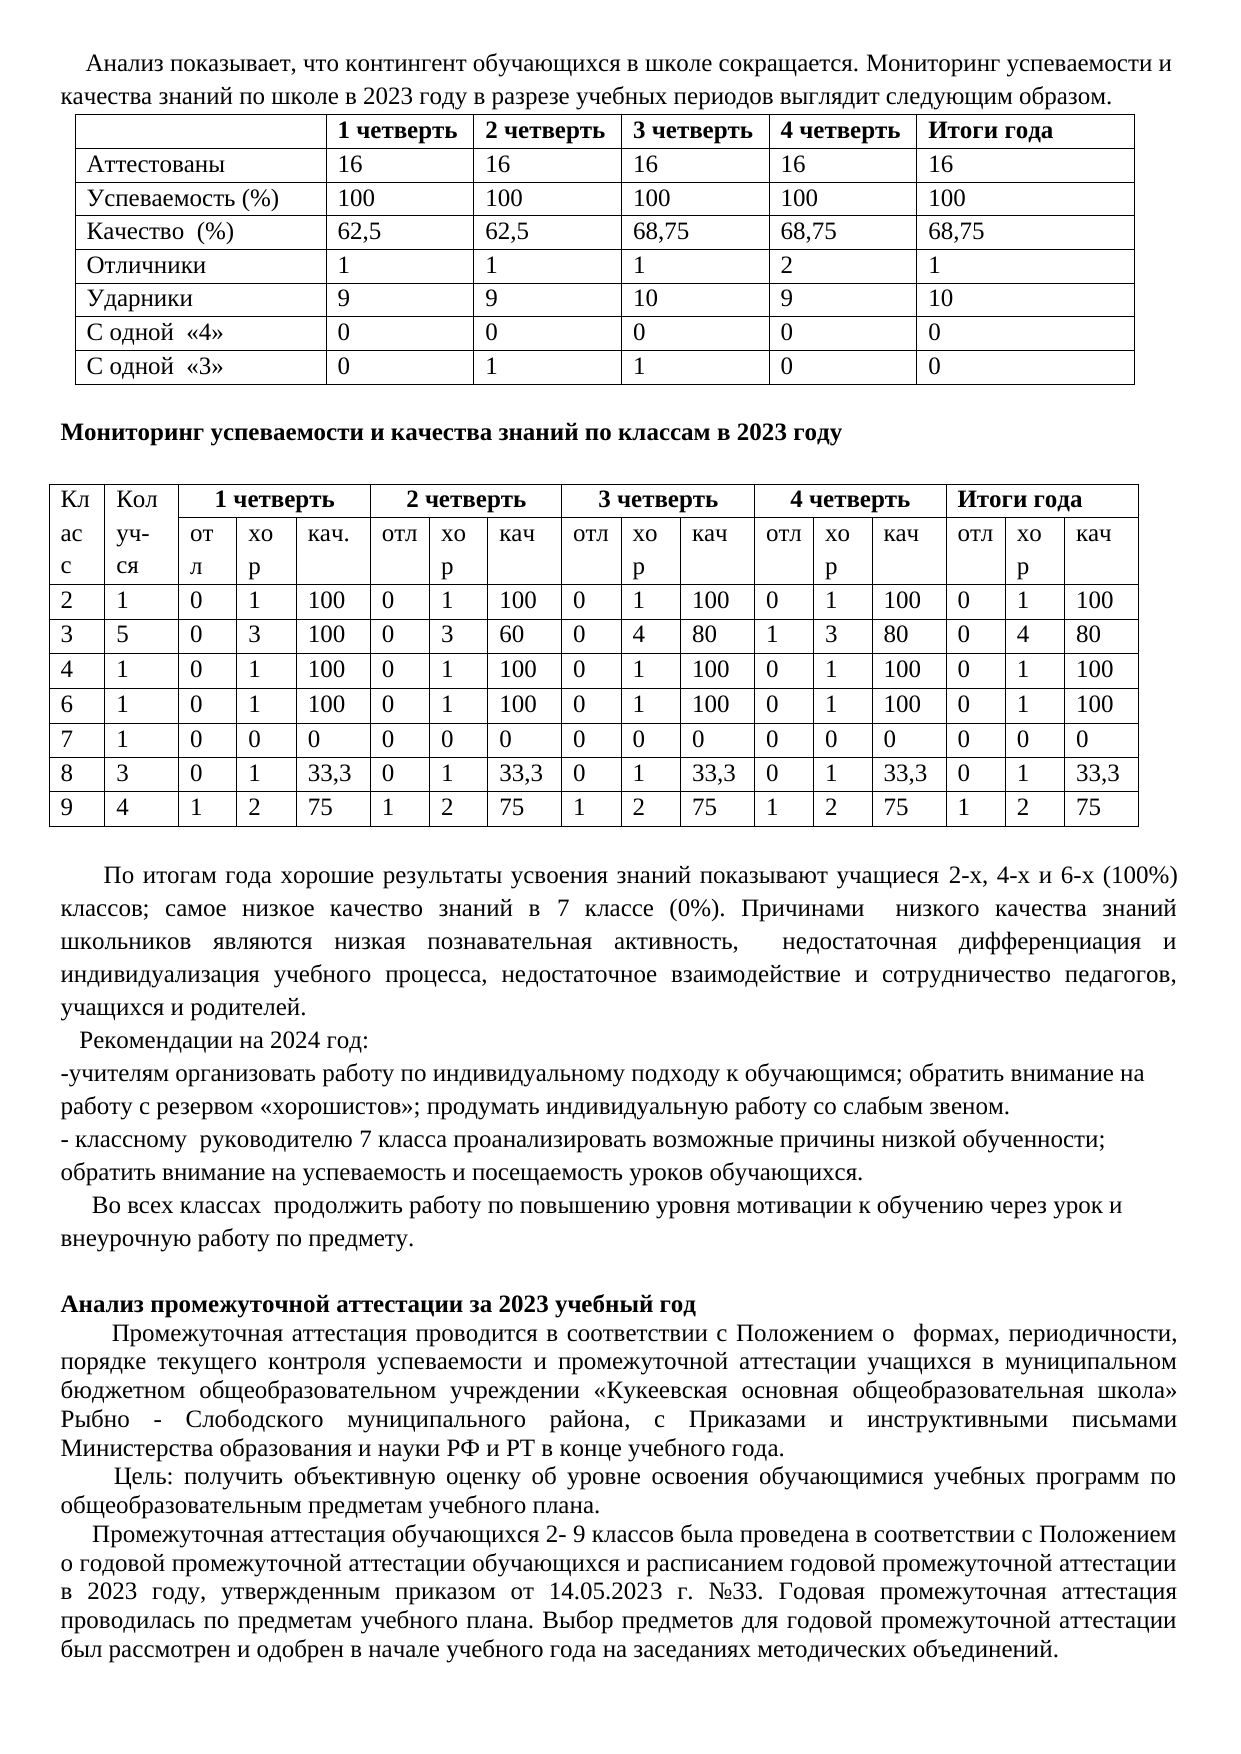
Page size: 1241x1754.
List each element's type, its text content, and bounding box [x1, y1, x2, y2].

table_cell 100 [1065, 585, 1138, 618]
text Во всех классах продолжить работу по повышению уровня мотивации к обучению через урок и внеурочную работу по предмету. [60, 1190, 1178, 1252]
table_header 4 четверть [755, 485, 946, 517]
table_cell 100 [681, 654, 754, 688]
table_cell 100 [297, 654, 370, 688]
table_cell хор [814, 518, 872, 584]
table_cell 0 [917, 317, 1134, 350]
table_header 1 четверть [179, 485, 370, 517]
table_cell 10 [622, 284, 769, 316]
table_cell 100 [1065, 654, 1138, 688]
table_cell 1 [430, 654, 487, 688]
table_cell 0 [814, 724, 872, 757]
table_cell 0 [179, 654, 236, 688]
text По итогам года хорошие результаты усвоения знаний показывают учащиеся 2-х, 4-х и 6-х (100%) классов; самое низкое качество знаний в 7 классе (0%). Причинами низкого качества знаний школьников являются низкая познавательная активность, недостаточная дифференциация и индивидуализация учебного процесса, недостаточное взаимодействие и сотрудничество педагогов, учащихся и родителей. [60, 860, 1178, 1021]
table_cell 0 [770, 317, 916, 350]
table_cell 7 [50, 724, 104, 757]
table_cell 33,3 [1065, 758, 1138, 791]
table_cell 0 [755, 724, 813, 757]
table_header 1 четверть [327, 115, 473, 148]
table_header 3 четверть [562, 485, 754, 517]
table_cell С одной «3» [76, 351, 326, 383]
table_cell 100 [681, 585, 754, 618]
table_cell 1 [430, 758, 487, 791]
table_cell кач [873, 518, 946, 584]
table_cell 75 [681, 792, 754, 826]
table_cell 1 [105, 585, 178, 618]
table_cell 4 [1006, 620, 1064, 653]
table_cell 4 [622, 620, 680, 653]
table_cell 1 [814, 758, 872, 791]
table_cell 100 [327, 183, 473, 215]
table_cell 100 [488, 689, 561, 723]
table_cell кач. [297, 518, 370, 584]
table_cell 3 [237, 620, 296, 653]
table_cell 0 [371, 689, 429, 723]
table_cell 0 [430, 724, 487, 757]
table_cell 3 [430, 620, 487, 653]
table_cell 100 [297, 585, 370, 618]
table_cell 1 [1006, 585, 1064, 618]
table_cell 1 [622, 250, 769, 282]
table_cell 33,3 [873, 758, 946, 791]
table_cell С одной «4» [76, 317, 326, 350]
table_cell 1 [474, 351, 621, 383]
table_cell 100 [917, 183, 1134, 215]
text -учителям организовать работу по индивидуальному подходу к обучающимся; обратить внимание на работу с резервом «хорошистов»; продумать индивидуальную работу со слабым звеном. [60, 1058, 1178, 1119]
table_cell 2 [237, 792, 296, 826]
table_cell 0 [562, 689, 621, 723]
table_header Кол уч-ся [105, 485, 178, 584]
table_cell 9 [50, 792, 104, 826]
table_cell 0 [179, 585, 236, 618]
table_cell кач [488, 518, 561, 584]
table_cell 10 [917, 284, 1134, 316]
table_cell 100 [770, 183, 916, 215]
table_cell 3 [105, 758, 178, 791]
table_cell 0 [179, 724, 236, 757]
table_cell 0 [947, 689, 1005, 723]
table_cell 0 [755, 689, 813, 723]
table_cell 4 [105, 792, 178, 826]
table_cell 16 [474, 149, 621, 182]
table_cell 0 [622, 317, 769, 350]
table_header 2 четверть [371, 485, 561, 517]
table_cell 1 [371, 792, 429, 826]
table_cell 0 [474, 317, 621, 350]
table_cell 16 [770, 149, 916, 182]
table_cell 1 [755, 620, 813, 653]
table_cell 1 [814, 654, 872, 688]
table_cell 0 [327, 351, 473, 383]
table_cell 5 [105, 620, 178, 653]
table_cell 0 [488, 724, 561, 757]
text Цель: получить объективную оценку об уровне освоения обучающимися учебных программ по общеобразовательным предметам учебного плана. [60, 1461, 1178, 1519]
table_cell 68,75 [917, 216, 1134, 249]
table_cell 2 [770, 250, 916, 282]
table_cell хор [1006, 518, 1064, 584]
table_cell 1 [430, 585, 487, 618]
table_cell 33,3 [297, 758, 370, 791]
table_cell 0 [755, 758, 813, 791]
table_cell 1 [622, 654, 680, 688]
table_cell 1 [179, 792, 236, 826]
table_cell Качество (%) [76, 216, 326, 249]
table_cell 0 [755, 585, 813, 618]
table_cell 1 [1006, 654, 1064, 688]
table_cell отл [562, 518, 621, 584]
table_cell 1 [237, 758, 296, 791]
table_cell 1 [814, 585, 872, 618]
table_header 3 четверть [622, 115, 769, 148]
table_cell 0 [562, 620, 621, 653]
table_cell 100 [873, 689, 946, 723]
table_cell 9 [327, 284, 473, 316]
table_cell 1 [622, 585, 680, 618]
table_cell 0 [755, 654, 813, 688]
table_cell 0 [873, 724, 946, 757]
table_cell 0 [562, 585, 621, 618]
table_cell 2 [430, 792, 487, 826]
table_cell 0 [1065, 724, 1138, 757]
table_header 2 четверть [474, 115, 621, 148]
table_cell 68,75 [622, 216, 769, 249]
table_cell 1 [327, 250, 473, 282]
table_cell Аттестованы [76, 149, 326, 182]
table_cell хор [622, 518, 680, 584]
table_cell Ударники [76, 284, 326, 316]
table_cell 1 [562, 792, 621, 826]
text Промежуточная аттестация проводится в соответствии с Положением о формах, периодичности, порядке текущего контроля успеваемости и промежуточной аттестации учащихся в муниципальном бюджетном общеобразовательном учреждении «Кукеевская основная общеобразовательная школа» Рыбно - Слободского муниципального района, с Приказами и инструктивными письмами Министерства образования и науки РФ и РТ в конце учебного года. [60, 1318, 1178, 1461]
table_cell 100 [297, 620, 370, 653]
table_cell 1 [1006, 689, 1064, 723]
table_cell 1 [947, 792, 1005, 826]
table_cell 80 [873, 620, 946, 653]
table_cell 0 [371, 758, 429, 791]
table_cell 80 [1065, 620, 1138, 653]
table_cell 0 [947, 654, 1005, 688]
table_cell 100 [622, 183, 769, 215]
text Анализ промежуточной аттестации за 2023 учебный год [60, 1289, 1178, 1318]
table_cell 0 [371, 585, 429, 618]
table_cell 1 [105, 654, 178, 688]
table_cell 75 [1065, 792, 1138, 826]
table_cell 100 [873, 585, 946, 618]
table_cell Успеваемость (%) [76, 183, 326, 215]
text Мониторинг успеваемости и качества знаний по классам в 2023 году [60, 417, 1178, 446]
table_header [76, 115, 326, 148]
table_cell 0 [371, 724, 429, 757]
table_cell 6 [50, 689, 104, 723]
table_cell 75 [873, 792, 946, 826]
table_cell 0 [327, 317, 473, 350]
table_cell отл [947, 518, 1005, 584]
table_cell 1 [430, 689, 487, 723]
table_cell 4 [50, 654, 104, 688]
table_cell 0 [179, 758, 236, 791]
table_cell 1 [105, 689, 178, 723]
table_header Класс [50, 485, 104, 584]
table_cell 1 [474, 250, 621, 282]
table_cell 0 [371, 620, 429, 653]
table_cell 3 [814, 620, 872, 653]
table_cell 0 [1006, 724, 1064, 757]
table_cell 75 [488, 792, 561, 826]
table_cell 1 [105, 724, 178, 757]
table_cell 62,5 [327, 216, 473, 249]
table_cell 9 [474, 284, 621, 316]
table_cell 16 [327, 149, 473, 182]
table_cell 100 [474, 183, 621, 215]
text Промежуточная аттестация обучающихся 2- 9 классов была проведена в соответствии с Положением о годовой промежуточной аттестации обучающихся и расписанием годовой промежуточной аттестации в 2023 году, утвержденным приказом от 14.05.2023 г. №33. Годовая промежуточная аттестация проводилась по предметам учебного плана. Выбор предметов для годовой промежуточной аттестации был рассмотрен и одобрен в начале учебного года на заседаниях методических объединений. [60, 1519, 1178, 1663]
table_cell 1 [237, 585, 296, 618]
table_cell 0 [179, 689, 236, 723]
table_cell кач [681, 518, 754, 584]
table_cell 1 [622, 758, 680, 791]
table_cell 100 [488, 585, 561, 618]
table_cell 0 [562, 724, 621, 757]
table_cell отл [755, 518, 813, 584]
table_cell 0 [947, 620, 1005, 653]
table_cell 0 [917, 351, 1134, 383]
table_cell 8 [50, 758, 104, 791]
table_cell 0 [947, 585, 1005, 618]
table_cell 60 [488, 620, 561, 653]
table_cell 1 [237, 689, 296, 723]
table_cell 1 [237, 654, 296, 688]
table_cell 0 [562, 758, 621, 791]
table_header Итоги года [917, 115, 1134, 148]
table_cell 100 [297, 689, 370, 723]
table_cell 16 [622, 149, 769, 182]
table_cell 33,3 [681, 758, 754, 791]
table_cell 0 [371, 654, 429, 688]
table_cell 75 [297, 792, 370, 826]
table_cell 2 [1006, 792, 1064, 826]
table_cell 80 [681, 620, 754, 653]
table_cell 100 [1065, 689, 1138, 723]
table_cell кач [1065, 518, 1138, 584]
table_cell 0 [947, 724, 1005, 757]
table_cell 33,3 [488, 758, 561, 791]
text Анализ показывает, что контингент обучающихся в школе сокращается. Мониторинг успеваемости и качества знаний по школе в 2023 году в разрезе учебных периодов выглядит следующим образом. [60, 48, 1178, 109]
table_cell 100 [681, 689, 754, 723]
table_cell 0 [562, 654, 621, 688]
table_cell отл [179, 518, 236, 584]
table_cell Отличники [76, 250, 326, 282]
table_cell 0 [179, 620, 236, 653]
table_cell 2 [622, 792, 680, 826]
table_cell 62,5 [474, 216, 621, 249]
table_cell 1 [622, 689, 680, 723]
table_cell отл [371, 518, 429, 584]
table_cell 0 [681, 724, 754, 757]
text - классному руководителю 7 класса проанализировать возможные причины низкой обученности; обратить внимание на успеваемость и посещаемость уроков обучающихся. [60, 1124, 1178, 1186]
table_cell 1 [755, 792, 813, 826]
table_cell 1 [917, 250, 1134, 282]
text Рекомендации на 2024 год: [60, 1025, 1178, 1053]
table_cell 3 [50, 620, 104, 653]
table_cell 1 [622, 351, 769, 383]
table_cell хор [237, 518, 296, 584]
table_cell 68,75 [770, 216, 916, 249]
table_cell 2 [50, 585, 104, 618]
table_cell 0 [237, 724, 296, 757]
table_cell 0 [947, 758, 1005, 791]
table_header Итоги года [947, 485, 1138, 517]
table_cell 0 [297, 724, 370, 757]
table_cell 2 [814, 792, 872, 826]
table_cell 0 [770, 351, 916, 383]
table_cell 1 [814, 689, 872, 723]
table_cell 100 [488, 654, 561, 688]
table_header 4 четверть [770, 115, 916, 148]
table_cell 9 [770, 284, 916, 316]
table_cell 16 [917, 149, 1134, 182]
table_cell 100 [873, 654, 946, 688]
table_cell 0 [622, 724, 680, 757]
table_cell 1 [1006, 758, 1064, 791]
table_cell хор [430, 518, 487, 584]
